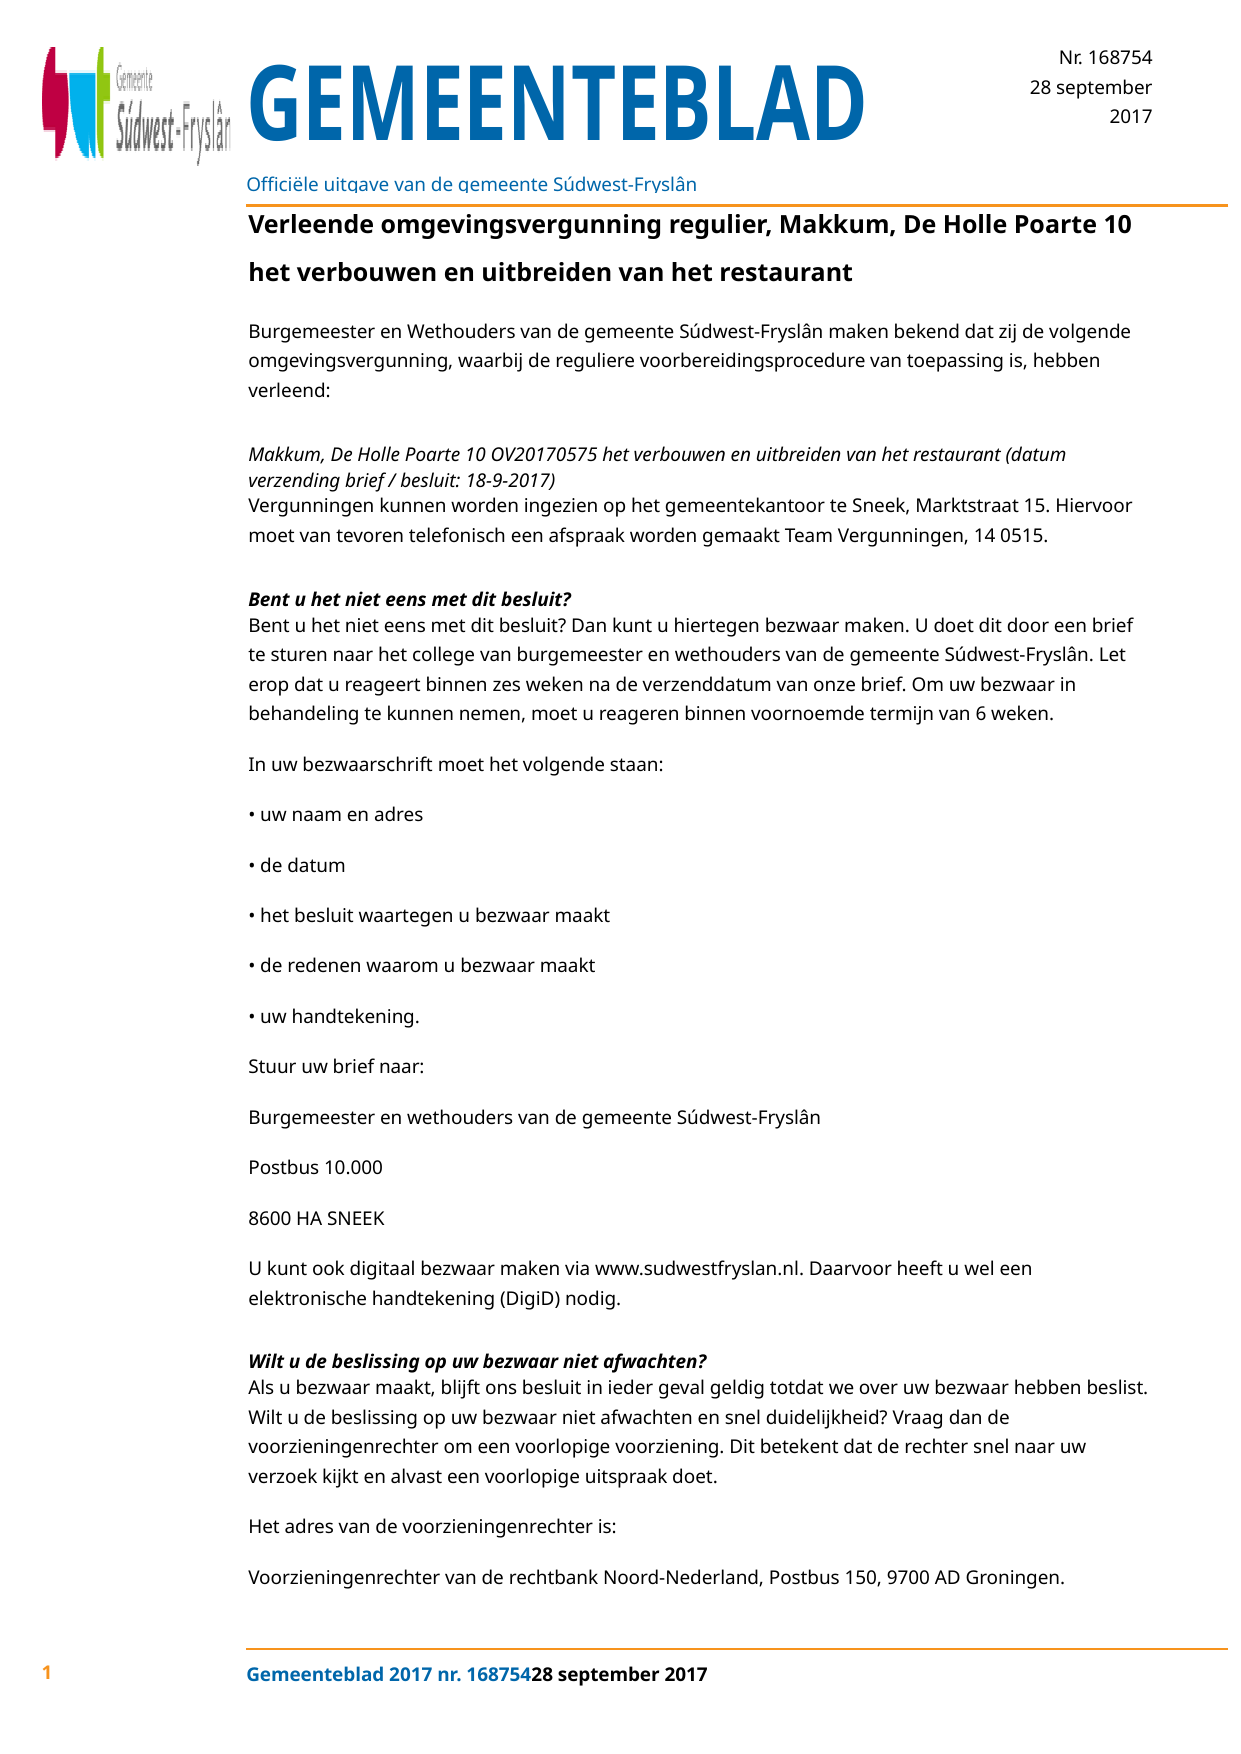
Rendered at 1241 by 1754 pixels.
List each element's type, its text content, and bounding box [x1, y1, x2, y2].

text Bent u het niet eens met dit besluit? [248, 586, 1152, 612]
text Bent u het niet eens met dit besluit? Dan kunt u hiertegen bezwaar maken. U doet dit door een brief te sturen naar het college van burgemeester en wethouders van de gemeente Súdwest-Fryslân. Let erop dat u reageert binnen zes weken na de verzenddatum van onze brief. Om uw bezwaar in behandeling te kunnen nemen, moet u reageren binnen voornoemde termijn van 6 weken. [248, 612, 1152, 726]
text • de datum [248, 852, 1152, 877]
text Makkum, De Holle Poarte 10 OV20170575 het verbouwen en uitbreiden van het restaurant (datum verzending brief / besluit: 18-9-2017) [248, 441, 1152, 492]
text • uw handtekening. [248, 1003, 1152, 1029]
text Burgemeester en Wethouders van de gemeente Súdwest-Fryslân maken bekend dat zij de volgende omgevingsvergunning, waarbij de reguliere voorbereidingsprocedure van toepassing is, hebben verleend: [248, 318, 1152, 403]
text 8600 HA SNEEK [248, 1205, 1152, 1230]
text • uw naam en adres [248, 801, 1152, 827]
text Voorzieningenrechter van de rechtbank Noord-Nederland, Postbus 150, 9700 AD Groningen. [248, 1564, 1152, 1590]
text • de redenen waarom u bezwaar maakt [248, 953, 1152, 978]
text Burgemeester en wethouders van de gemeente Súdwest-Fryslân [248, 1104, 1152, 1129]
text In uw bezwaarschrift moet het volgende staan: [248, 751, 1152, 777]
picture [41, 47, 231, 172]
text Wilt u de beslissing op uw bezwaar niet afwachten? [248, 1349, 1152, 1374]
text U kunt ook digitaal bezwaar maken via www.sudwestfryslan.nl. Daarvoor heeft u wel een elektronische handtekening (DigiD) nodig. [248, 1255, 1152, 1310]
text Stuur uw brief naar: [248, 1053, 1152, 1079]
text Als u bezwaar maakt, blijft ons besluit in ieder geval geldig totdat we over uw bezwaar hebben beslist. Wilt u de beslissing op uw bezwaar niet afwachten en snel duidelijkheid? Vraag dan de voorzieningenrechter om een voorlopige voorziening. Dit betekent dat de rechter snel naar uw verzoek kijkt en alvast een voorlopige uitspraak doet. [248, 1374, 1152, 1489]
text • het besluit waartegen u bezwaar maakt [248, 902, 1152, 928]
text Postbus 10.000 [248, 1154, 1152, 1180]
text Vergunningen kunnen worden ingezien op het gemeentekantoor te Sneek, Marktstraat 15. Hiervoor moet van tevoren telefonisch een afspraak worden gemaakt Team Vergunningen, 14 0515. [248, 492, 1152, 548]
text Het adres van de voorzieningenrechter is: [248, 1513, 1152, 1539]
text Verleende omgevingsvergunning regulier, Makkum, De Holle Poarte 10 het verbouwen en uitbreiden van het restaurant [248, 207, 1152, 288]
